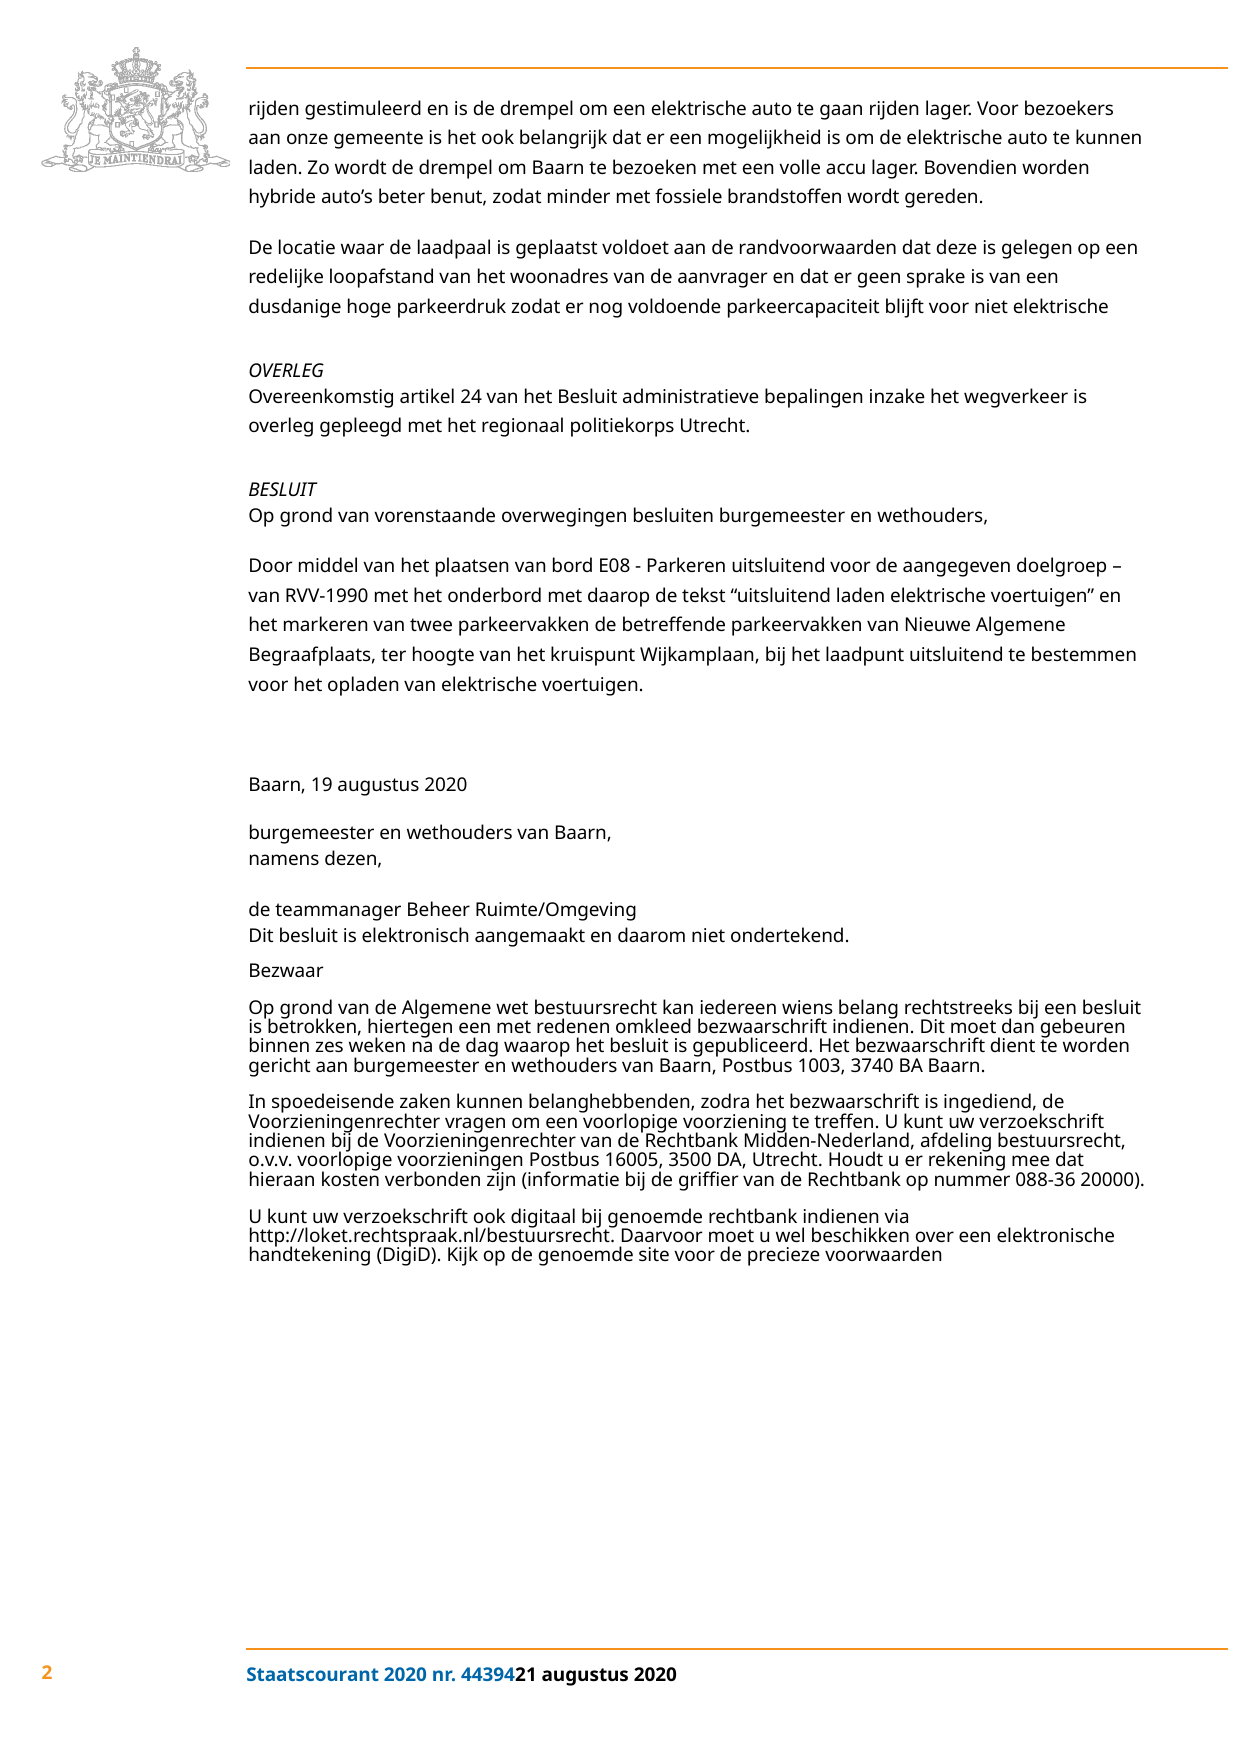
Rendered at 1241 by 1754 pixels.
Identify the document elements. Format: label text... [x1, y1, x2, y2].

text In spoedeisende zaken kunnen belanghebbenden, zodra het bezwaarschrift is ingediend, de Voorzieningenrechter vragen om een voorlopige voorziening te treffen. U kunt uw verzoekschrift indienen bij de Voorzieningenrechter van de Rechtbank Midden-Nederland, afdeling bestuursrecht, o.v.v. voorlopige voorzieningen Postbus 16005, 3500 DA, Utrecht. Houdt u er rekening mee dat hieraan kosten verbonden zijn (informatie bij de griffier van de Rechtbank op nummer 088-36 20000). [248, 1093, 1152, 1190]
text rijden gestimuleerd en is de drempel om een elektrische auto te gaan rijden lager. Voor bezoekers aan onze gemeente is het ook belangrijk dat er een mogelijkheid is om de elektrische auto te kunnen laden. Zo wordt de drempel om Baarn te bezoeken met een volle accu lager. Bovendien worden hybride auto’s beter benut, zodat minder met fossiele brandstoffen wordt gereden. [248, 95, 1152, 209]
text burgemeester en wethouders van Baarn, [248, 819, 1152, 845]
text Bezwaar [248, 962, 1152, 981]
text Op grond van vorenstaande overwegingen besluiten burgemeester en wethouders, [248, 502, 1152, 528]
text Overeenkomstig artikel 24 van het Besluit administratieve bepalingen inzake het wegverkeer is overleg gepleegd met het regionaal politiekorps Utrecht. [248, 383, 1152, 438]
text de teammanager Beheer Ruimte/Omgeving [248, 897, 1152, 922]
text Op grond van de Algemene wet bestuursrecht kan iedereen wiens belang rechtstreeks bij een besluit is betrokken, hiertegen een met redenen omkleed bezwaarschrift indienen. Dit moet dan gebeuren binnen zes weken na de dag waarop het besluit is gepubliceerd. Het bezwaarschrift dient te worden gericht aan burgemeester en wethouders van Baarn, Postbus 1003, 3740 BA Baarn. [248, 999, 1152, 1076]
text Door middel van het plaatsen van bord E08 - Parkeren uitsluitend voor de aangegeven doelgroep – van RVV-1990 met het onderbord met daarop de tekst “uitsluitend laden elektrische voertuigen” en het markeren van twee parkeervakken de betreffende parkeervakken van Nieuwe Algemene Begraafplaats, ter hoogte van het kruispunt Wijkamplaan, bij het laadpunt uitsluitend te bestemmen voor het opladen van elektrische voertuigen. [248, 552, 1152, 697]
text De locatie waar de laadpaal is geplaatst voldoet aan de randvoorwaarden dat deze is gelegen op een redelijke loopafstand van het woonadres van de aanvrager en dat er geen sprake is van een dusdanige hoge parkeerdruk zodat er nog voldoende parkeercapaciteit blijft voor niet elektrische [248, 234, 1152, 319]
text namens dezen, [248, 845, 1152, 871]
text OVERLEG [248, 357, 1152, 383]
text U kunt uw verzoekschrift ook digitaal bij genoemde rechtbank indienen via http://loket.rechtspraak.nl/bestuursrecht. Daarvoor moet u wel beschikken over een elektronische handtekening (DigiD). Kijk op de genoemde site voor de precieze voorwaarden [248, 1208, 1152, 1265]
text Dit besluit is elektronisch aangemaakt en daarom niet ondertekend. [248, 922, 1152, 948]
picture [41, 47, 231, 172]
text BESLUIT [248, 476, 1152, 502]
text Baarn, 19 augustus 2020 [248, 772, 1152, 797]
